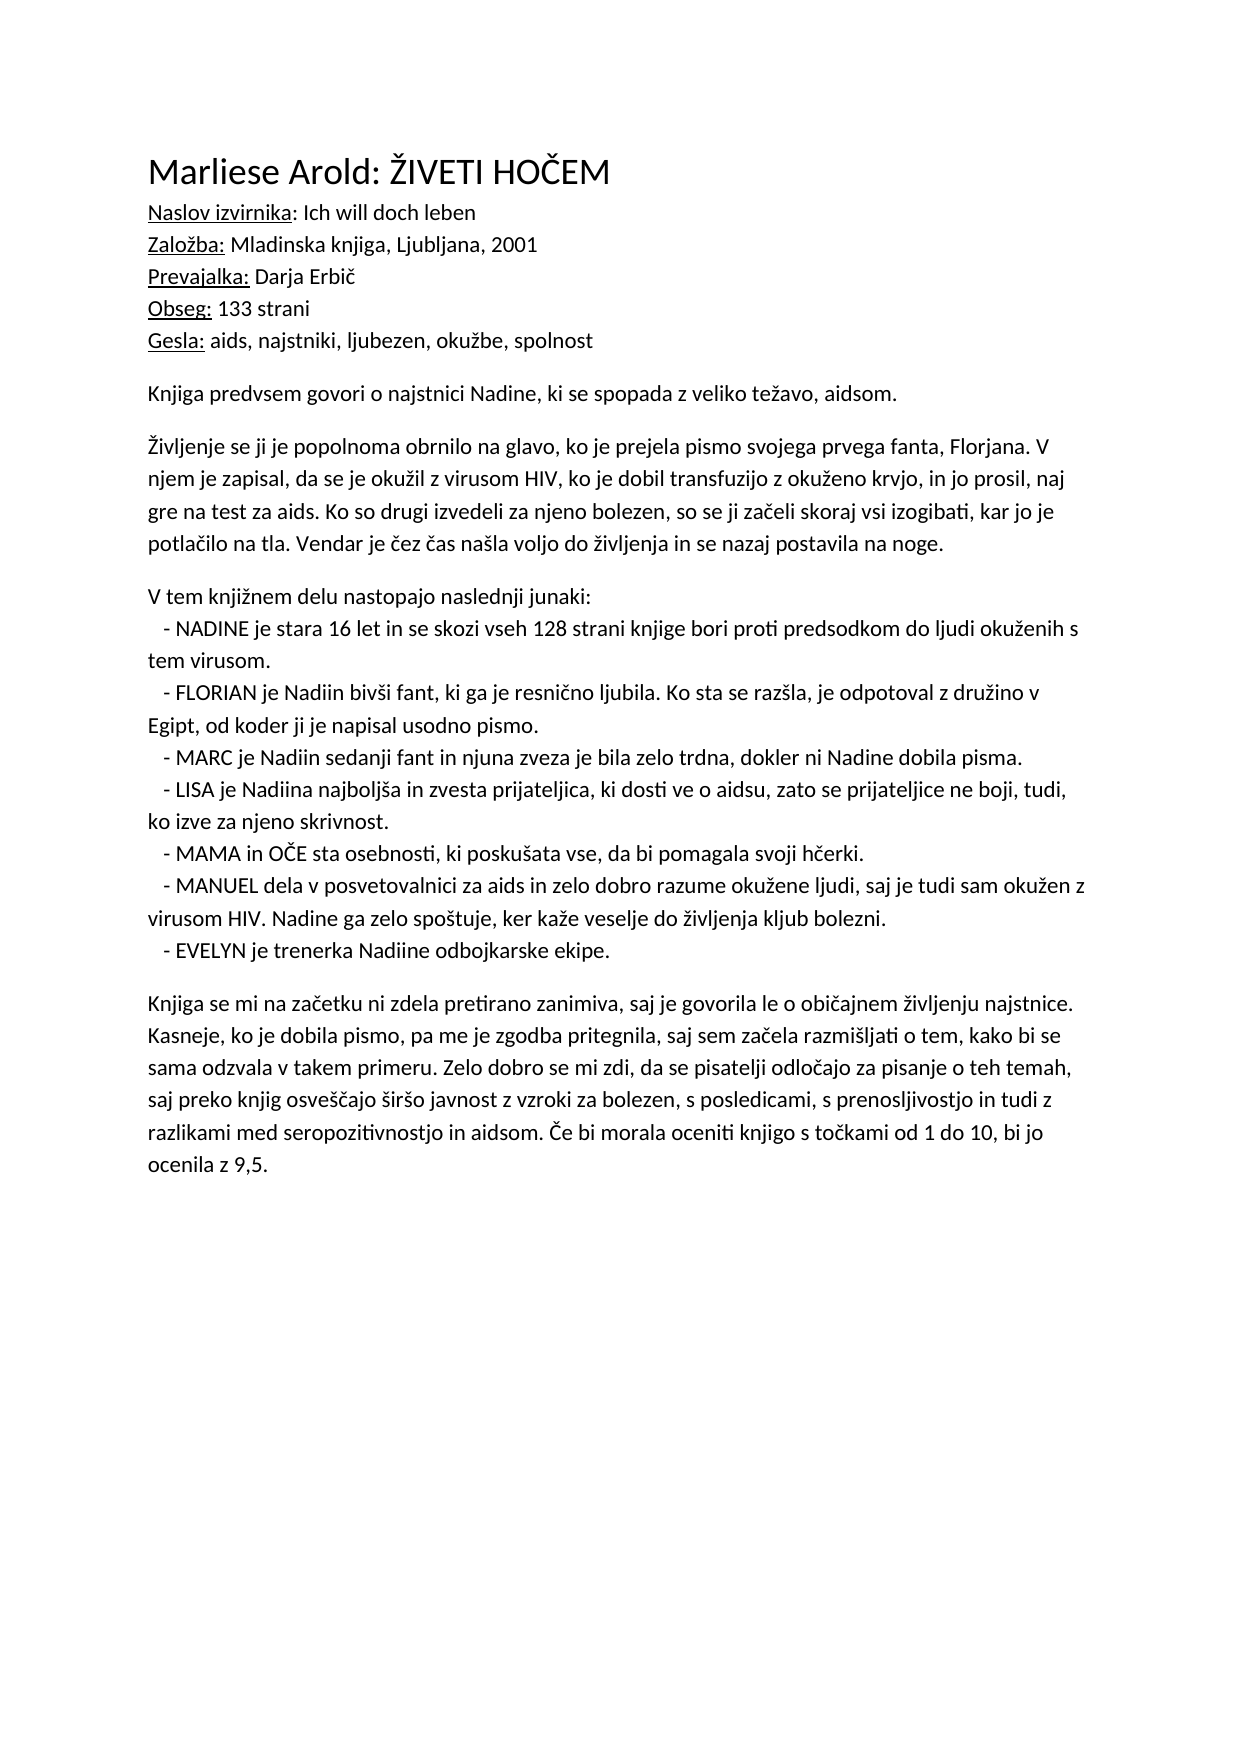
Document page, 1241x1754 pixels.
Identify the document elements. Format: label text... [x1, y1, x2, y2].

text Knjiga predvsem govori o najstnici Nadine, ki se spopada z veliko težavo, aidsom. [148, 379, 1093, 407]
text Življenje se ji je popolnoma obrnilo na glavo, ko je prejela pismo svojega prvega fanta, Florjana. V njem je zapisal, da se je okužil z virusom HIV, ko je dobil transfuzijo z okuženo krvjo, in jo prosil, naj gre na test za aids. Ko so drugi izvedeli za njeno bolezen, so se ji začeli skoraj vsi izogibati, kar jo je potlačilo na tla. Vendar je čez čas našla voljo do življenja in se nazaj postavila na noge. [148, 432, 1093, 557]
text V tem knjižnem delu nastopajo naslednji junaki: - NADINE je stara 16 let in se skozi vseh 128 strani knjige bori proti predsodkom do ljudi okuženih s tem virusom. - FLORIAN je Nadiin bivši fant, ki ga je resnično ljubila. Ko sta se razšla, je odpotoval z družino v Egipt, od koder ji je napisal usodno pismo. - MARC je Nadiin sedanji fant in njuna zveza je bila zelo trdna, dokler ni Nadine dobila pisma. - LISA je Nadiina najboljša in zvesta prijateljica, ki dosti ve o aidsu, zato se prijateljice ne boji, tudi, ko izve za njeno skrivnost. - MAMA in OČE sta osebnosti, ki poskušata vse, da bi pomagala svoji hčerki. - MANUEL dela v posvetovalnici za aids in zelo dobro razume okužene ljudi, saj je tudi sam okužen z virusom HIV. Nadine ga zelo spoštuje, ker kaže veselje do življenja kljub bolezni. - EVELYN je trenerka Nadiine odbojkarske ekipe. [148, 582, 1093, 964]
text Knjiga se mi na začetku ni zdela pretirano zanimiva, saj je govorila le o običajnem življenju najstnice. Kasneje, ko je dobila pismo, pa me je zgodba pritegnila, saj sem začela razmišljati o tem, kako bi se sama odzvala v takem primeru. Zelo dobro se mi zdi, da se pisatelji odločajo za pisanje o teh temah, saj preko knjig osveščajo širšo javnost z vzroki za bolezen, s posledicami, s prenosljivostjo in tudi z razlikami med seropozitivnostjo in aidsom. Če bi morala oceniti knjigo s točkami od 1 do 10, bi jo ocenila z 9,5. [148, 989, 1093, 1178]
text Marliese Arold: ŽIVETI HOČEM Naslov izvirnika: Ich will doch leben Založba: Mladinska knjiga, Ljubljana, 2001 Prevajalka: Darja Erbič Obseg: 133 strani Gesla: aids, najstniki, ljubezen, okužbe, spolnost [148, 148, 1093, 354]
